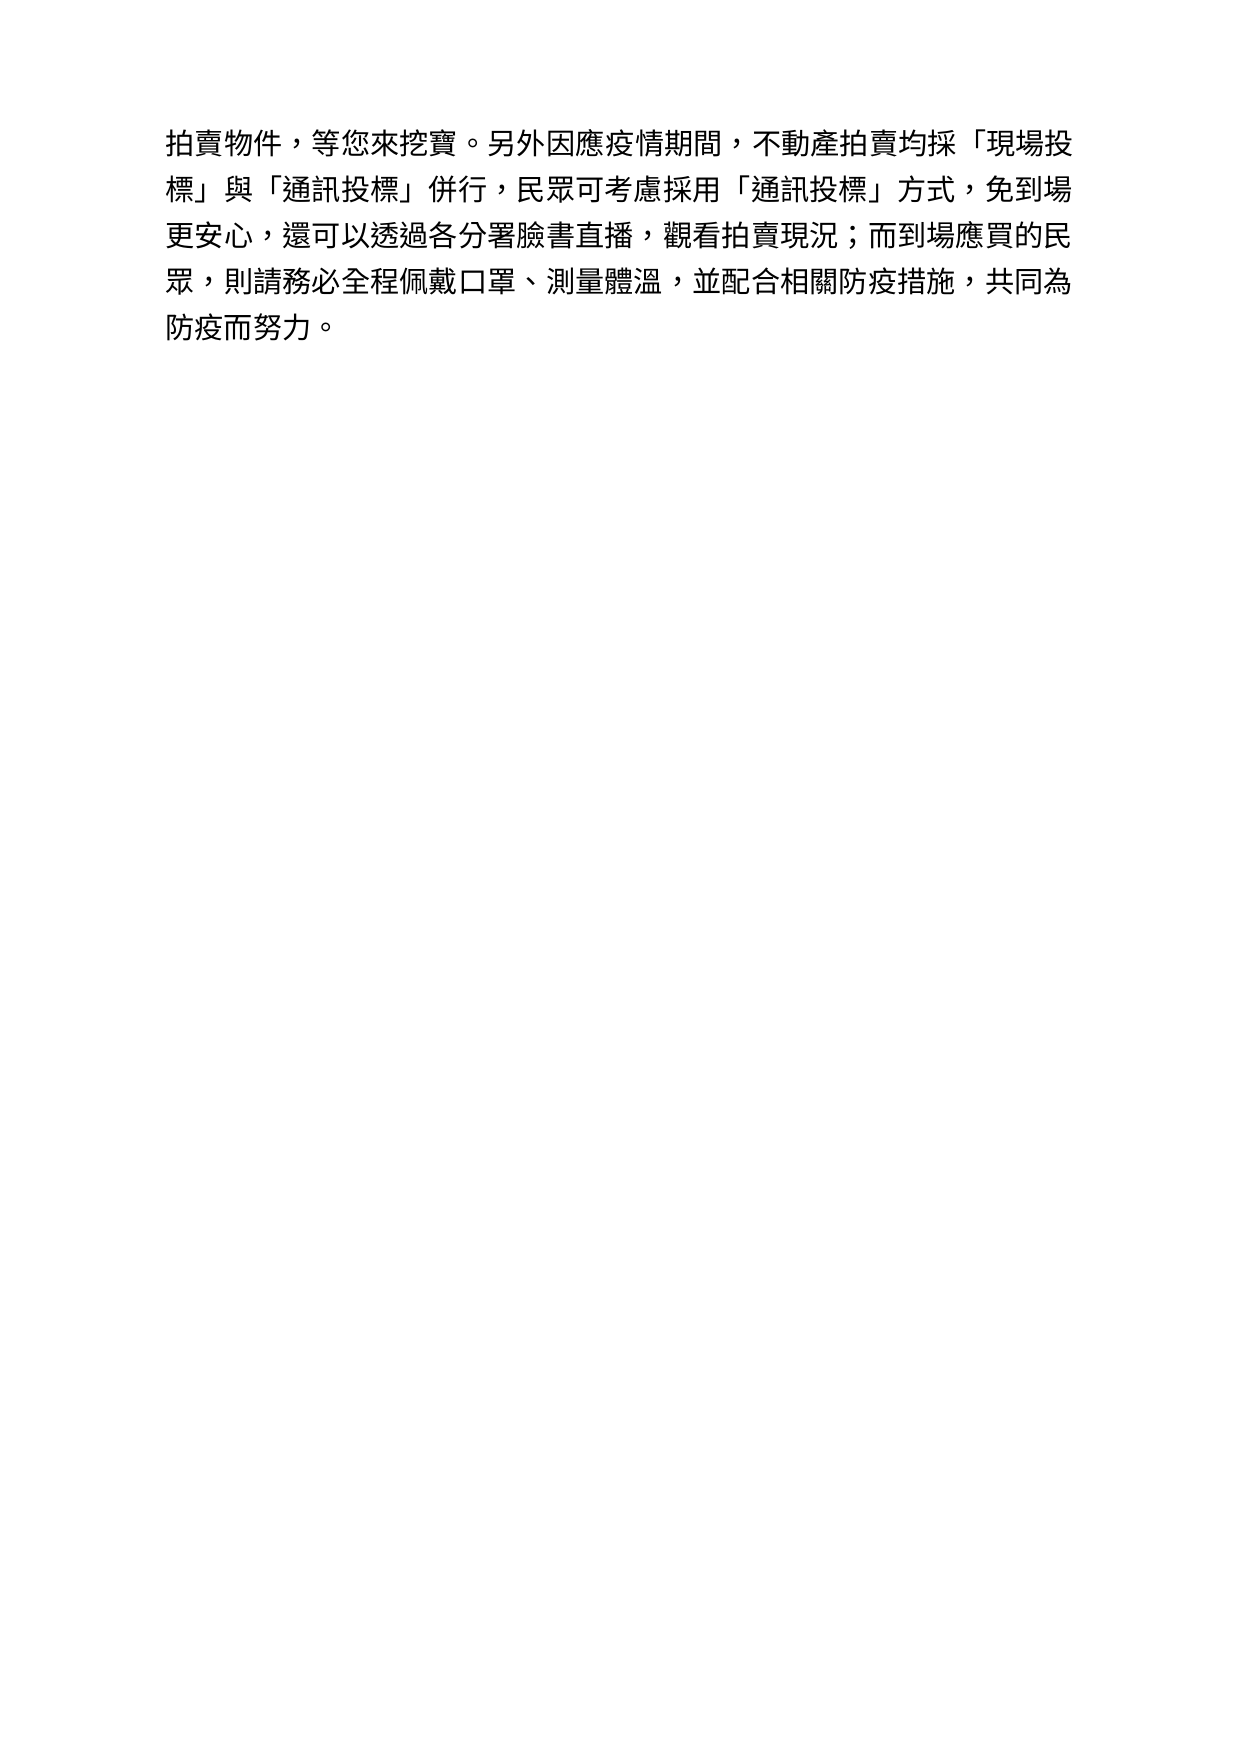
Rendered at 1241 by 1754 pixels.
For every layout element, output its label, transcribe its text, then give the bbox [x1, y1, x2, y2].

text 拍賣物件，等您來挖寶。另外因應疫情期間，不動產拍賣均採「現場投標」與「通訊投標」併行，民眾可考慮採用「通訊投標」方式，免到場更安心，還可以透過各分署臉書直播，觀看拍賣現況；而到場應買的民眾，則請務必全程佩戴口罩、測量體溫，並配合相關防疫措施，共同為防疫而努力。 [165, 118, 1075, 347]
